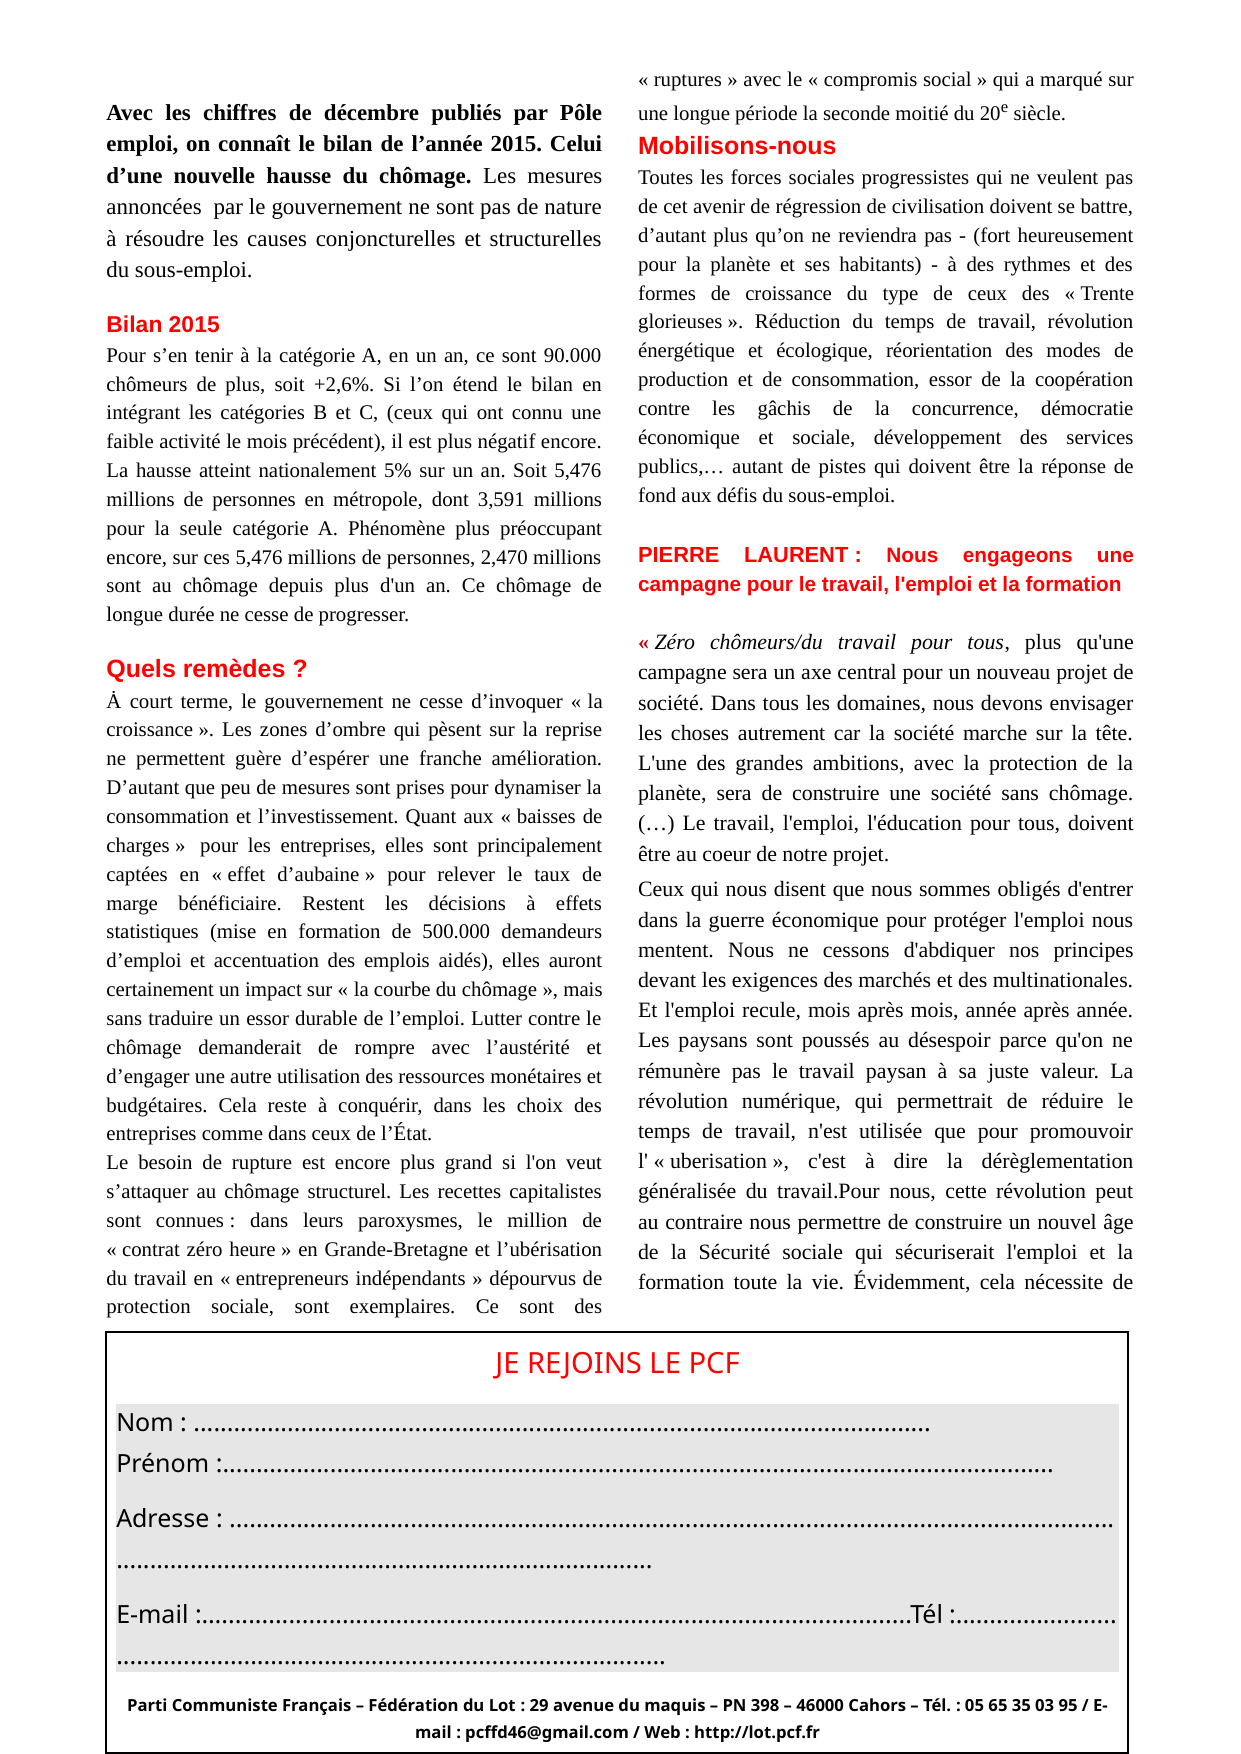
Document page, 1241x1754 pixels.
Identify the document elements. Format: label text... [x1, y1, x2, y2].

text « ruptures » avec le « compromis social » qui a marqué sur une longue période la seconde moitié du 20e siècle. [638, 67, 1134, 125]
text Parti Communiste Français – Fédération du Lot : 29 avenue du maquis – PN 398 – 46000 Cahors – Tél. : 05 65 35 03 95 / E-mail : pcffd46@gmail.com / Web : http://lot.pcf.fr [116, 1693, 1119, 1743]
text E-mail :….......................................................................................................Tél :.......................................................................................................... [116, 1597, 1119, 1672]
text Le besoin de rupture est encore plus grand si l'on veut s’attaquer au chômage structurel. Les recettes capitalistes sont connues : dans leurs paroxysmes, le million de « contrat zéro heure » en Grande-Bretagne et l’ubérisation du travail en « entrepreneurs indépendants » dépourvus de protection sociale, sont exemplaires. Ce sont des [106, 1150, 602, 1318]
text Mobilisons-nous [638, 131, 1134, 159]
text Ȧ court terme, le gouvernement ne cesse d’invoquer « la croissance ». Les zones d’ombre qui pèsent sur la reprise ne permettent guère d’espérer une franche amélioration. D’autant que peu de mesures sont prises pour dynamiser la consommation et l’investissement. Quant aux « baisses de charges » pour les entreprises, elles sont principalement captées en « effet d’aubaine » pour relever le taux de marge bénéficiaire. Restent les décisions à effets statistiques (mise en formation de 500.000 demandeurs d’emploi et accentuation des emplois aidés), elles auront certainement un impact sur « la courbe du chômage », mais sans traduire un essor durable de l’emploi. Lutter contre le chômage demanderait de rompre avec l’austérité et d’engager une autre utilisation des ressources monétaires et budgétaires. Cela reste à conquérir, dans les choix des entreprises comme dans ceux de l’État. [106, 688, 602, 1145]
text Pour s’en tenir à la catégorie A, en un an, ce sont 90.000 chômeurs de plus, soit +2,6%. Si l’on étend le bilan en intégrant les catégories B et C, (ceux qui ont connu une faible activité le mois précédent), il est plus négatif encore. La hausse atteint nationalement 5% sur un an. Soit 5,476 millions de personnes en métropole, dont 3,591 millions pour la seule catégorie A. Phénomène plus préoccupant encore, sur ces 5,476 millions de personnes, 2,470 millions sont au chômage depuis plus d'un an. Ce chômage de longue durée ne cesse de progresser. [106, 343, 602, 626]
text Avec les chiffres de décembre publiés par Pôle emploi, on connaît le bilan de l’année 2015. Celui d’une nouvelle hausse du chômage. Les mesures annoncées par le gouvernement ne sont pas de nature à résoudre les causes conjoncturelles et structurelles du sous-emploi. [106, 99, 602, 283]
text Toutes les forces sociales progressistes qui ne veulent pas de cet avenir de régression de civilisation doivent se battre, d’autant plus qu’on ne reviendra pas - (fort heureusement pour la planète et ses habitants) - à des rythmes et des formes de croissance du type de ceux des « Trente glorieuses ». Réduction du temps de travail, révolution énergétique et écologique, réorientation des modes de production et de consommation, essor de la coopération contre les gâchis de la concurrence, démocratie économique et sociale, développement des services publics,… autant de pistes qui doivent être la réponse de fond aux défis du sous-emploi. [638, 165, 1134, 507]
text PIERRE LAURENT : Nous engageons une campagne pour le travail, l'emploi et la formation [638, 542, 1134, 596]
text Bilan 2015 [106, 311, 602, 337]
text JE REJOINS LE PCF [116, 1342, 1119, 1382]
text Ceux qui nous disent que nous sommes obligés d'entrer dans la guerre économique pour protéger l'emploi nous mentent. Nous ne cessons d'abdiquer nos principes devant les exigences des marchés et des multinationales. Et l'emploi recule, mois après mois, année après année. Les paysans sont poussés au désespoir parce qu'on ne rémunère pas le travail paysan à sa juste valeur. La révolution numérique, qui permettrait de réduire le temps de travail, n'est utilisée que pour promouvoir l' « uberisation », c'est à dire la dérèglementation généralisée du travail.Pour nous, cette révolution peut au contraire nous permettre de construire un nouvel âge de la Sécurité sociale qui sécuriserait l'emploi et la formation toute la vie. Évidemment, cela nécessite de [638, 876, 1134, 1294]
text Nom : .............................................................................................................. Prénom :............................................................................................................................ [116, 1404, 1119, 1479]
text Quels remèdes ? [106, 654, 602, 683]
text « Zéro chômeurs/du travail pour tous, plus qu'une campagne sera un axe central pour un nouveau projet de société. Dans tous les domaines, nous devons envisager les choses autrement car la société marche sur la tête. L'une des grandes ambitions, avec la protection de la planète, sera de construire une société sans chômage. (…) Le travail, l'emploi, l'éducation pour tous, doivent être au coeur de notre projet. [638, 629, 1134, 866]
text Adresse : .................................................................................................................................................................................................................... [116, 1501, 1119, 1576]
text [107, 1333, 1127, 1752]
